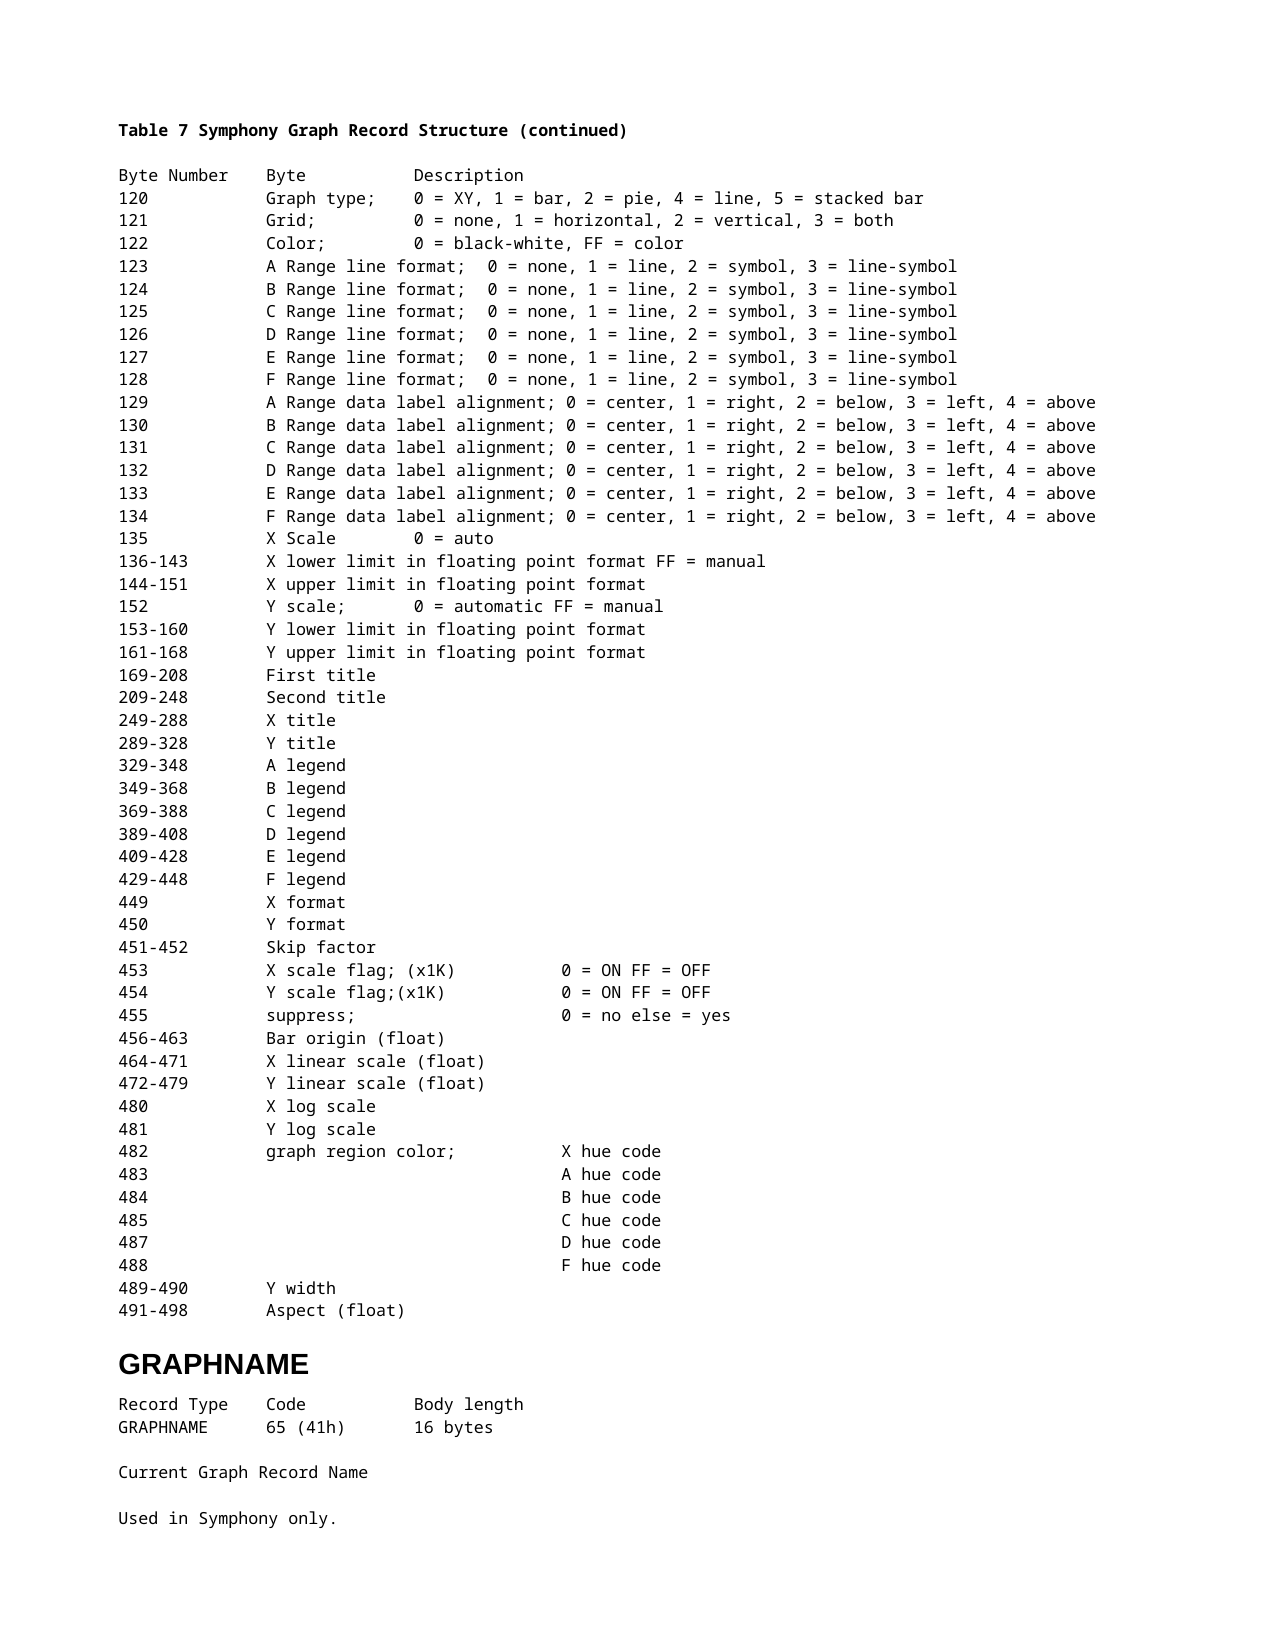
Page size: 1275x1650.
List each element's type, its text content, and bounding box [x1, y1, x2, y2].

text 485 C hue code [118, 1208, 1157, 1231]
text 133 E Range data label alignment; 0 = center, 1 = right, 2 = below, 3 = left, 4 = above [118, 481, 1157, 504]
text 454 Y scale flag;(x1K) 0 = ON FF = OFF [118, 981, 1157, 1004]
text 491-498 Aspect (float) [118, 1299, 1157, 1322]
text 144-151 X upper limit in floating point format [118, 572, 1157, 595]
text 127 E Range line format; 0 = none, 1 = line, 2 = symbol, 3 = line-symbol [118, 345, 1157, 368]
text 135 X Scale 0 = auto [118, 527, 1157, 549]
text Used in Symphony only. [118, 1506, 1157, 1529]
text 484 B hue code [118, 1185, 1157, 1208]
text Current Graph Record Name [118, 1461, 1157, 1483]
text 120 Graph type; 0 = XY, 1 = bar, 2 = pie, 4 = line, 5 = stacked bar [118, 186, 1157, 209]
text 125 C Range line format; 0 = none, 1 = line, 2 = symbol, 3 = line-symbol [118, 300, 1157, 322]
text Byte Number Byte Description [118, 163, 1157, 186]
text 130 B Range data label alignment; 0 = center, 1 = right, 2 = below, 3 = left, 4 = above [118, 413, 1157, 436]
text 169-208 First title [118, 663, 1157, 686]
text GRAPHNAME 65 (41h) 16 bytes [118, 1415, 1157, 1438]
text 369-388 C legend [118, 799, 1157, 822]
text 131 C Range data label alignment; 0 = center, 1 = right, 2 = below, 3 = left, 4 = above [118, 436, 1157, 459]
text 121 Grid; 0 = none, 1 = horizontal, 2 = vertical, 3 = both [118, 209, 1157, 232]
text 483 A hue code [118, 1163, 1157, 1185]
text 451-452 Skip factor [118, 936, 1157, 958]
text 153-160 Y lower limit in floating point format [118, 618, 1157, 640]
text 124 B Range line format; 0 = none, 1 = line, 2 = symbol, 3 = line-symbol [118, 277, 1157, 300]
text 487 D hue code [118, 1231, 1157, 1253]
text 482 graph region color; X hue code [118, 1140, 1157, 1163]
subtitle GRAPHNAME [118, 1347, 1157, 1380]
text 389-408 D legend [118, 822, 1157, 845]
text 128 F Range line format; 0 = none, 1 = line, 2 = symbol, 3 = line-symbol [118, 368, 1157, 391]
text 161-168 Y upper limit in floating point format [118, 640, 1157, 663]
text 126 D Range line format; 0 = none, 1 = line, 2 = symbol, 3 = line-symbol [118, 322, 1157, 345]
text 449 X format [118, 890, 1157, 913]
text 249-288 X title [118, 708, 1157, 731]
text Record Type Code Body length [118, 1393, 1157, 1415]
text 453 X scale flag; (x1K) 0 = ON FF = OFF [118, 958, 1157, 981]
text 122 Color; 0 = black-white, FF = color [118, 232, 1157, 254]
text 329-348 A legend [118, 754, 1157, 777]
text 472-479 Y linear scale (float) [118, 1072, 1157, 1094]
text 464-471 X linear scale (float) [118, 1049, 1157, 1072]
text 209-248 Second title [118, 686, 1157, 708]
text 136-143 X lower limit in floating point format FF = manual [118, 549, 1157, 572]
text 152 Y scale; 0 = automatic FF = manual [118, 595, 1157, 618]
text 488 F hue code [118, 1253, 1157, 1276]
text 429-448 F legend [118, 867, 1157, 890]
text 129 A Range data label alignment; 0 = center, 1 = right, 2 = below, 3 = left, 4 = above [118, 391, 1157, 413]
text Table 7 Symphony Graph Record Structure (continued) [118, 118, 1157, 141]
text 132 D Range data label alignment; 0 = center, 1 = right, 2 = below, 3 = left, 4 = above [118, 459, 1157, 481]
text 455 suppress; 0 = no else = yes [118, 1004, 1157, 1026]
text 409-428 E legend [118, 845, 1157, 867]
text 480 X log scale [118, 1094, 1157, 1117]
text 289-328 Y title [118, 731, 1157, 754]
text 123 A Range line format; 0 = none, 1 = line, 2 = symbol, 3 = line-symbol [118, 254, 1157, 277]
text 134 F Range data label alignment; 0 = center, 1 = right, 2 = below, 3 = left, 4 = above [118, 504, 1157, 527]
text 349-368 B legend [118, 777, 1157, 799]
text 489-490 Y width [118, 1276, 1157, 1299]
text 450 Y format [118, 913, 1157, 936]
text 456-463 Bar origin (float) [118, 1026, 1157, 1049]
text 481 Y log scale [118, 1117, 1157, 1140]
